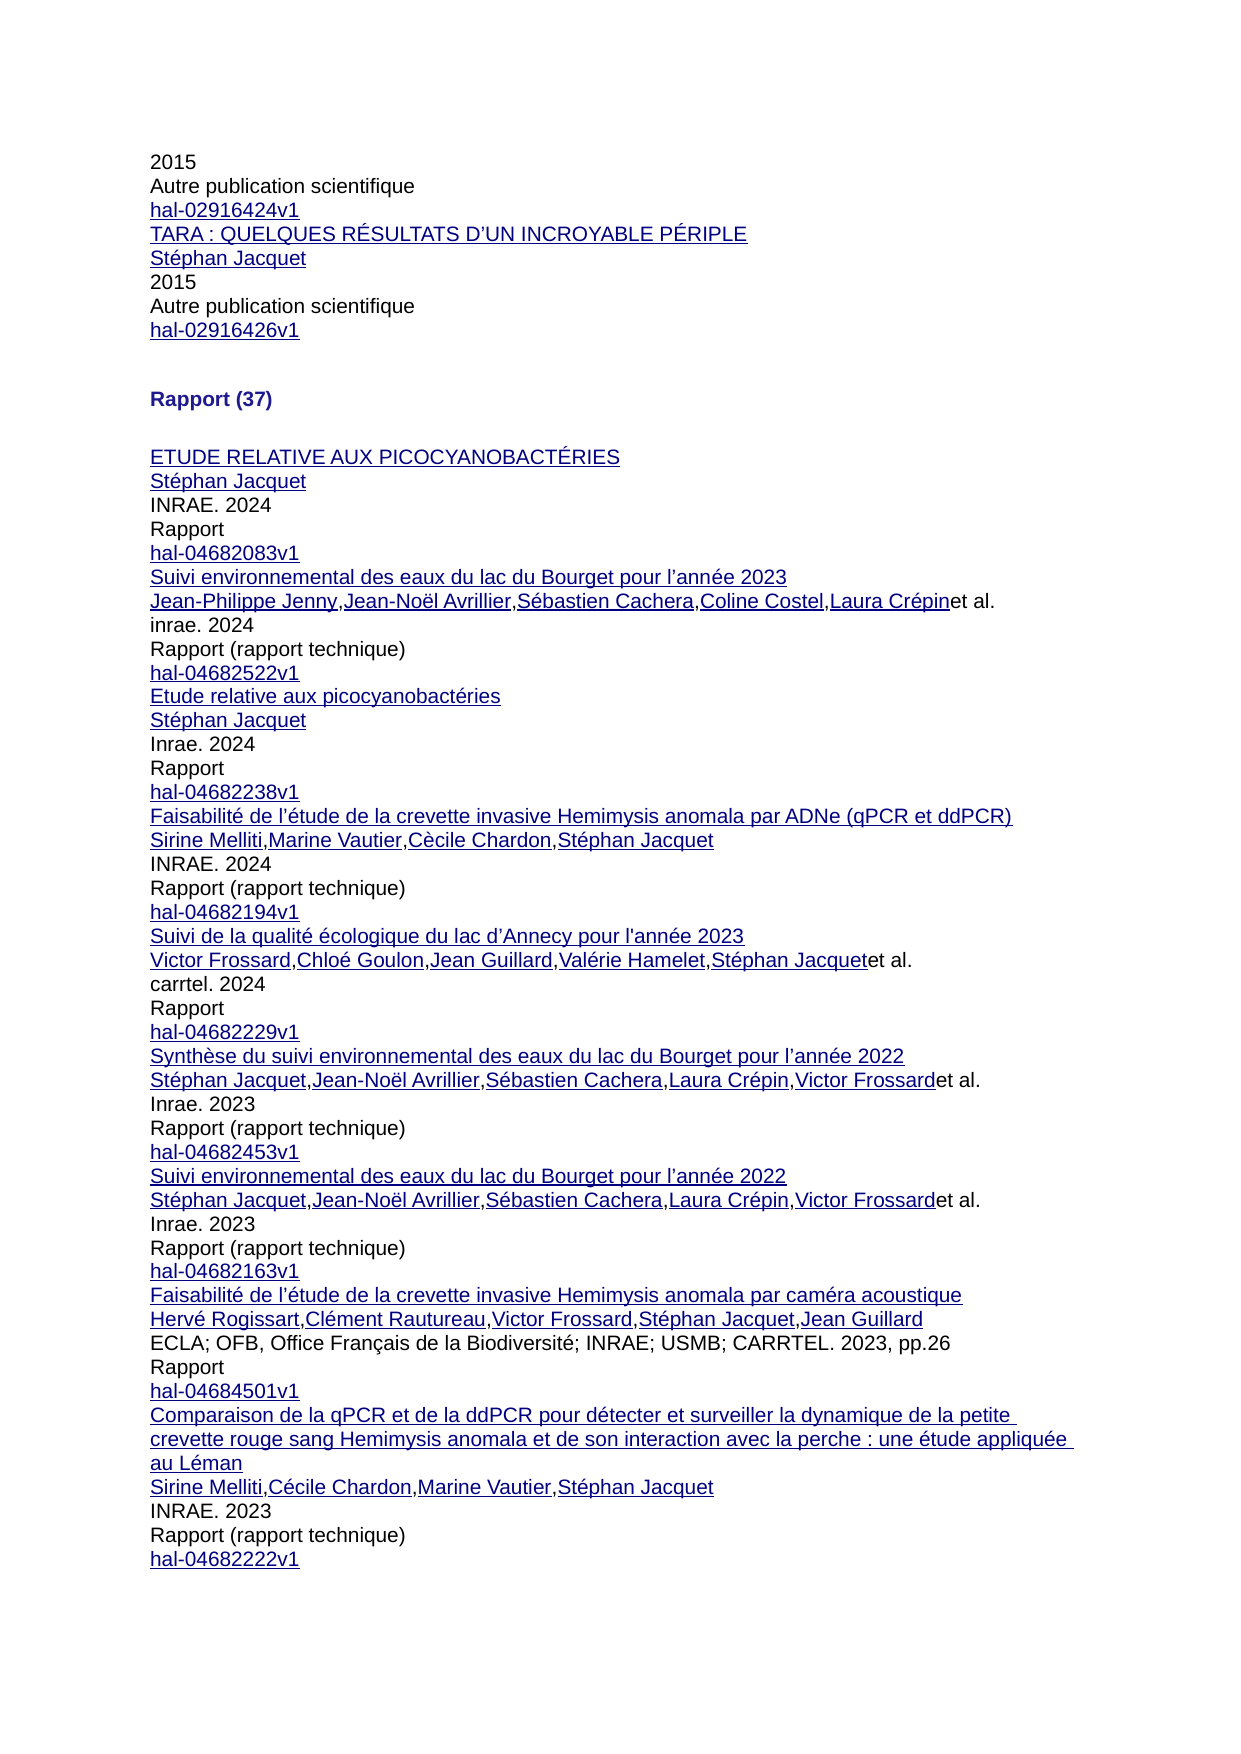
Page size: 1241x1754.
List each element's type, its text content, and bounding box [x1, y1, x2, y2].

table_header ETUDE RELATIVE AUX PICOCYANOBACTÉRIES Stéphan Jacquet INRAE. 2024 Rapport hal-04682083v1 [150, 445, 1090, 564]
table_cell Faisabilité de l’étude de la crevette invasive Hemimysis anomala par ADNe (qPCR et ddPCR) Sirine Melliti,Marine Vautier,Cècile Chardon,Stéphan Jacquet INRAE. 2024 Rapport (rapport technique) hal-04682194v1 [150, 804, 1090, 924]
subtitle Rapport (37) [150, 386, 1090, 410]
table_cell Suivi environnemental des eaux du lac du Bourget pour l’année 2023 Jean-Philippe Jenny,Jean-Noël Avrillier,Sébastien Cachera,Coline Costel,Laura Crépinet al. inrae. 2024 Rapport (rapport technique) hal-04682522v1 [150, 565, 1090, 684]
table_cell Suivi environnemental des eaux du lac du Bourget pour l’année 2022 Stéphan Jacquet,Jean-Noël Avrillier,Sébastien Cachera,Laura Crépin,Victor Frossardet al. Inrae. 2023 Rapport (rapport technique) hal-04682163v1 [150, 1164, 1090, 1283]
table_cell Faisabilité de l’étude de la crevette invasive Hemimysis anomala par caméra acoustique Hervé Rogissart,Clément Rautureau,Victor Frossard,Stéphan Jacquet,Jean Guillard ECLA; OFB, Office Français de la Biodiversité; INRAE; USMB; CARRTEL. 2023, pp.26 Rapport hal-04684501v1 [150, 1283, 1090, 1403]
table_cell Suivi de la qualité écologique du lac d’Annecy pour l'année 2023 Victor Frossard,Chloé Goulon,Jean Guillard,Valérie Hamelet,Stéphan Jacquetet al. carrtel. 2024 Rapport hal-04682229v1 [150, 924, 1090, 1044]
table_cell Comparaison de la qPCR et de la ddPCR pour détecter et surveiller la dynamique de la petite crevette rouge sang Hemimysis anomala et de son interaction avec la perche : une étude appliquée au Léman Sirine Melliti,Cécile Chardon,Marine Vautier,Stéphan Jacquet INRAE. 2023 Rapport (rapport technique) hal-04682222v1 [150, 1403, 1090, 1571]
table_cell 2015 Autre publication scientifique hal-02916424v1 [150, 150, 1090, 222]
table_cell TARA : QUELQUES RÉSULTATS D’UN INCROYABLE PÉRIPLE Stéphan Jacquet 2015 Autre publication scientifique hal-02916426v1 [150, 222, 1090, 342]
table_cell Synthèse du suivi environnemental des eaux du lac du Bourget pour l’année 2022 Stéphan Jacquet,Jean-Noël Avrillier,Sébastien Cachera,Laura Crépin,Victor Frossardet al. Inrae. 2023 Rapport (rapport technique) hal-04682453v1 [150, 1044, 1090, 1163]
table_cell Etude relative aux picocyanobactéries Stéphan Jacquet Inrae. 2024 Rapport hal-04682238v1 [150, 684, 1090, 804]
